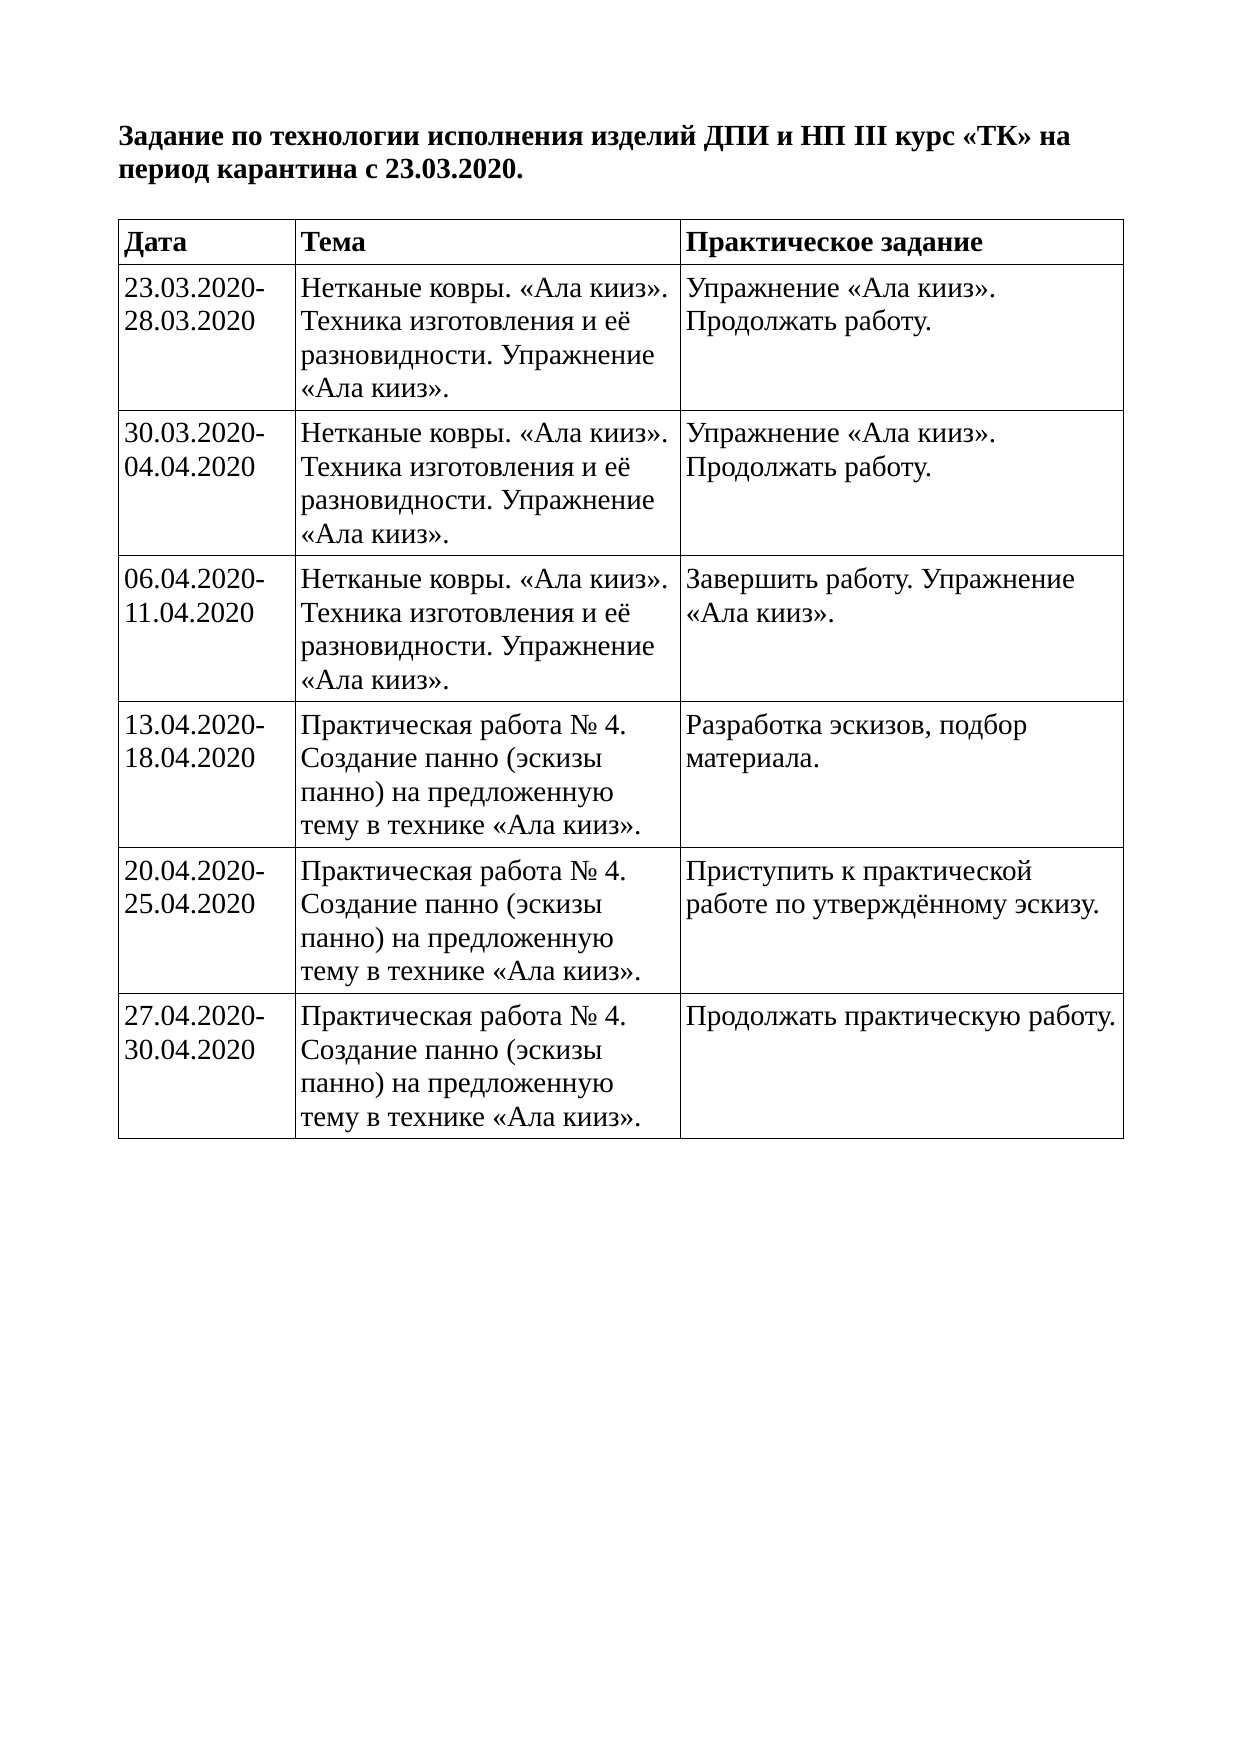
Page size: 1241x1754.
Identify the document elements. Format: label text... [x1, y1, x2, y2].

table_cell Практическая работа № 4. Создание панно (эскизы панно) на предложенную тему в технике «Ала кииз». [296, 994, 680, 1138]
table_cell 30.03.2020- 04.04.2020 [119, 411, 295, 555]
table_cell Нетканые ковры. «Ала кииз». Техника изготовления и её разновидности. Упражнение «Ала кииз». [296, 556, 680, 701]
table_header Тема [296, 220, 680, 264]
table_cell Практическая работа № 4. Создание панно (эскизы панно) на предложенную тему в технике «Ала кииз». [296, 702, 680, 847]
table_cell Приступить к практической работе по утверждённому эскизу. [681, 848, 1123, 992]
table_header Дата [119, 220, 295, 264]
table_cell Упражнение «Ала кииз». Продолжать работу. [681, 265, 1123, 409]
table_cell 23.03.2020- 28.03.2020 [119, 265, 295, 409]
table_cell Продолжать практическую работу. [681, 994, 1123, 1138]
table_cell 20.04.2020- 25.04.2020 [119, 848, 295, 992]
table_cell 06.04.2020- 11.04.2020 [119, 556, 295, 701]
table_cell Практическая работа № 4. Создание панно (эскизы панно) на предложенную тему в технике «Ала кииз». [296, 848, 680, 992]
table_cell Разработка эскизов, подбор материала. [681, 702, 1123, 847]
table_cell Нетканые ковры. «Ала кииз». Техника изготовления и её разновидности. Упражнение «Ала кииз». [296, 265, 680, 409]
table_cell Завершить работу. Упражнение «Ала кииз». [681, 556, 1123, 701]
table_cell Нетканые ковры. «Ала кииз». Техника изготовления и её разновидности. Упражнение «Ала кииз». [296, 411, 680, 555]
table_cell 27.04.2020- 30.04.2020 [119, 994, 295, 1138]
table_header Практическое задание [681, 220, 1123, 264]
table_cell Упражнение «Ала кииз». Продолжать работу. [681, 411, 1123, 555]
text Задание по технологии исполнения изделий ДПИ и НП III курс «ТК» на период карантина с 23.03.2020. [118, 118, 1122, 185]
table_cell 13.04.2020- 18.04.2020 [119, 702, 295, 847]
